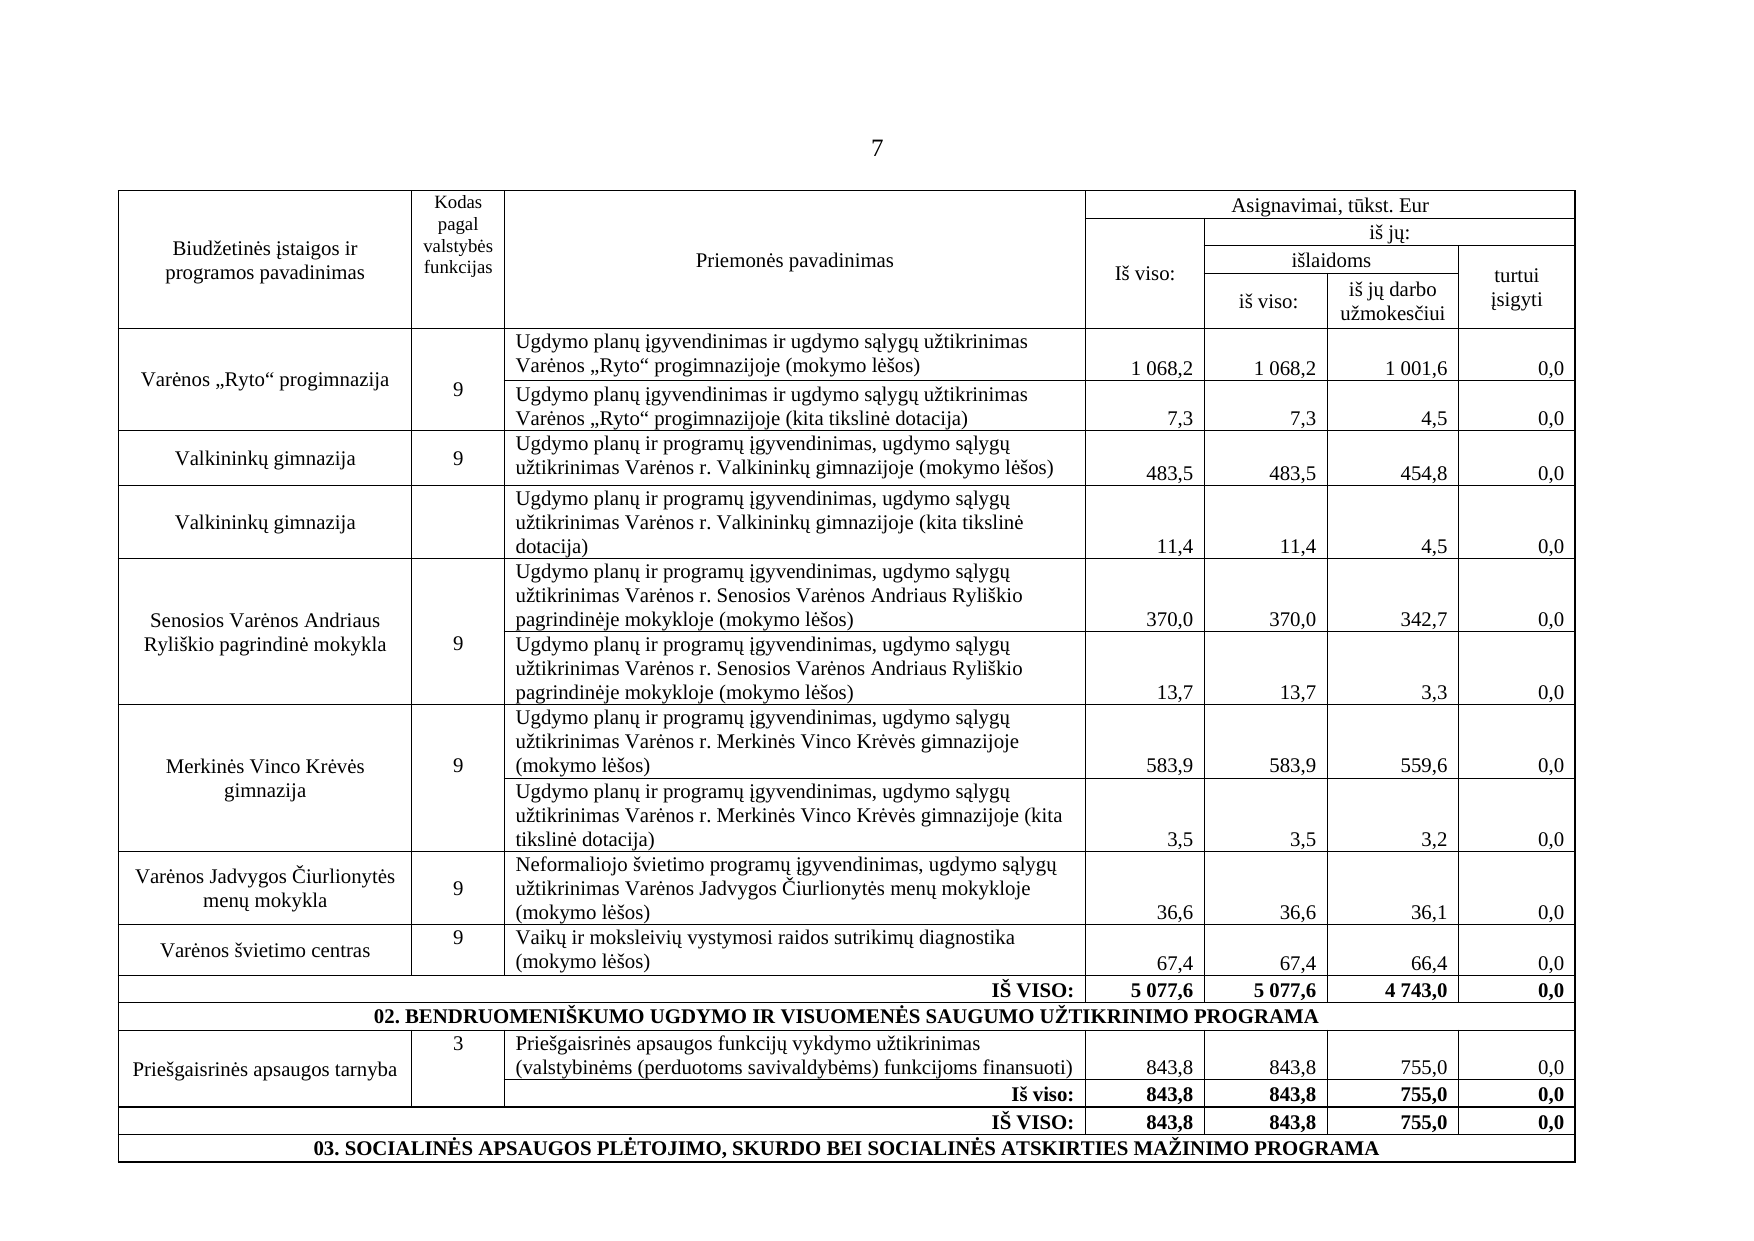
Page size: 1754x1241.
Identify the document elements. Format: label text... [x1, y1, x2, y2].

table_cell 843,8 [1086, 1080, 1204, 1106]
table_cell 1 068,2 [1205, 329, 1327, 380]
table_cell IŠ VISO: [119, 1108, 1085, 1134]
table_cell 02. BENDRUOMENIŠKUMO UGDYMO IR VISUOMENĖS SAUGUMO UŽTIKRINIMO PROGRAMA [119, 1003, 1574, 1029]
table_cell 0,0 [1459, 705, 1574, 777]
table_cell Ugdymo planų ir programų įgyvendinimas, ugdymo sąlygų užtikrinimas Varėnos r. Merkinės Vinco Krėvės gimnazijoje (mokymo lėšos) [505, 705, 1085, 777]
table_cell Ugdymo planų ir programų įgyvendinimas, ugdymo sąlygų užtikrinimas Varėnos r. Merkinės Vinco Krėvės gimnazijoje (kita tikslinė dotacija) [505, 779, 1085, 851]
table_cell 454,8 [1328, 431, 1458, 484]
table_cell 370,0 [1086, 559, 1204, 631]
table_cell 9 [412, 329, 504, 429]
table_cell Valkininkų gimnazija [119, 486, 411, 558]
table_cell išlaidoms [1205, 246, 1458, 273]
table_cell 843,8 [1086, 1031, 1204, 1079]
table_cell 36,1 [1328, 852, 1458, 924]
table_cell 9 [412, 925, 504, 974]
table_cell 13,7 [1086, 632, 1204, 704]
table_cell [412, 486, 504, 558]
table_cell 483,5 [1205, 431, 1327, 484]
table_cell 11,4 [1086, 486, 1204, 558]
table_cell Ugdymo planų įgyvendinimas ir ugdymo sąlygų užtikrinimas Varėnos „Ryto“ progimnazijoje (kita tikslinė dotacija) [505, 381, 1085, 429]
table_cell 0,0 [1459, 486, 1574, 558]
table_cell 36,6 [1205, 852, 1327, 924]
table_cell 66,4 [1328, 925, 1458, 974]
table_cell iš jų: [1205, 219, 1574, 245]
table_cell 67,4 [1205, 925, 1327, 974]
table_cell 7,3 [1205, 381, 1327, 429]
table_cell IŠ VISO: [119, 976, 1085, 1002]
table_cell Valkininkų gimnazija [119, 431, 411, 484]
table_cell Vaikų ir moksleivių vystymosi raidos sutrikimų diagnostika (mokymo lėšos) [505, 925, 1085, 974]
table_cell 4,5 [1328, 381, 1458, 429]
table_cell 755,0 [1328, 1031, 1458, 1079]
table_cell Priešgaisrinės apsaugos tarnyba [119, 1031, 411, 1106]
table_cell 11,4 [1205, 486, 1327, 558]
table_cell 0,0 [1459, 632, 1574, 704]
table_header Priemonės pavadinimas [505, 191, 1085, 328]
table_cell 755,0 [1328, 1108, 1458, 1134]
table_cell 9 [412, 431, 504, 484]
table_cell 3,2 [1328, 779, 1458, 851]
table_cell iš viso: [1205, 274, 1327, 328]
table_cell Iš viso: [505, 1080, 1085, 1106]
table_header Biudžetinės įstaigos ir programos pavadinimas [119, 191, 411, 328]
table_cell Iš viso: [1086, 219, 1204, 328]
table_cell 0,0 [1459, 381, 1574, 429]
table_cell Neformaliojo švietimo programų įgyvendinimas, ugdymo sąlygų užtikrinimas Varėnos Jadvygos Čiurlionytės menų mokykloje (mokymo lėšos) [505, 852, 1085, 924]
table_cell 03. SOCIALINĖS APSAUGOS PLĖTOJIMO, SKURDO BEI SOCIALINĖS ATSKIRTIES MAŽINIMO PROGRAMA [119, 1135, 1574, 1161]
table_cell 0,0 [1459, 925, 1574, 974]
table_cell Varėnos „Ryto“ progimnazija [119, 329, 411, 429]
table_cell Ugdymo planų ir programų įgyvendinimas, ugdymo sąlygų užtikrinimas Varėnos r. Valkininkų gimnazijoje (kita tikslinė dotacija) [505, 486, 1085, 558]
table_cell 3,5 [1086, 779, 1204, 851]
table_cell 9 [412, 705, 504, 851]
table_cell Priešgaisrinės apsaugos funkcijų vykdymo užtikrinimas (valstybinėms (perduotoms savivaldybėms) funkcijoms finansuoti) [505, 1031, 1085, 1079]
table_cell 0,0 [1459, 431, 1574, 484]
table_cell 13,7 [1205, 632, 1327, 704]
table_cell Ugdymo planų ir programų įgyvendinimas, ugdymo sąlygų užtikrinimas Varėnos r. Senosios Varėnos Andriaus Ryliškio pagrindinėje mokykloje (mokymo lėšos) [505, 632, 1085, 704]
table_cell Merkinės Vinco Krėvės gimnazija [119, 705, 411, 851]
table_cell Ugdymo planų įgyvendinimas ir ugdymo sąlygų užtikrinimas Varėnos „Ryto“ progimnazijoje (mokymo lėšos) [505, 329, 1085, 380]
table_cell 0,0 [1459, 1031, 1574, 1079]
table_cell iš jų darbo užmokesčiui [1328, 274, 1458, 328]
table_cell 0,0 [1459, 1080, 1574, 1106]
table_cell Varėnos Jadvygos Čiurlionytės menų mokykla [119, 852, 411, 924]
table_cell 559,6 [1328, 705, 1458, 777]
table_cell 583,9 [1086, 705, 1204, 777]
table_cell 0,0 [1459, 852, 1574, 924]
table_cell 0,0 [1459, 329, 1574, 380]
table_cell 1 001,6 [1328, 329, 1458, 380]
table_cell 3 [412, 1031, 504, 1106]
table_cell 843,8 [1205, 1031, 1327, 1079]
table_cell 370,0 [1205, 559, 1327, 631]
table_cell 843,8 [1205, 1108, 1327, 1134]
table_header Kodas pagal valstybės funkcijas [412, 191, 504, 328]
table_cell 0,0 [1459, 976, 1574, 1002]
table_cell 3,5 [1205, 779, 1327, 851]
table_header Asignavimai, tūkst. Eur [1086, 191, 1574, 218]
table_cell 843,8 [1086, 1108, 1204, 1134]
table_cell 4,5 [1328, 486, 1458, 558]
table_cell 3,3 [1328, 632, 1458, 704]
table_cell Ugdymo planų ir programų įgyvendinimas, ugdymo sąlygų užtikrinimas Varėnos r. Senosios Varėnos Andriaus Ryliškio pagrindinėje mokykloje (mokymo lėšos) [505, 559, 1085, 631]
table_cell Varėnos švietimo centras [119, 925, 411, 974]
table_cell 9 [412, 559, 504, 704]
table_cell 843,8 [1205, 1080, 1327, 1106]
table_cell Senosios Varėnos Andriaus Ryliškio pagrindinė mokykla [119, 559, 411, 704]
table_cell 36,6 [1086, 852, 1204, 924]
table_cell turtui įsigyti [1459, 246, 1574, 328]
table_cell 1 068,2 [1086, 329, 1204, 380]
table_cell 5 077,6 [1086, 976, 1204, 1002]
table_cell 4 743,0 [1328, 976, 1458, 1002]
table_cell 0,0 [1459, 559, 1574, 631]
table_cell 483,5 [1086, 431, 1204, 484]
table_cell 67,4 [1086, 925, 1204, 974]
table_cell Ugdymo planų ir programų įgyvendinimas, ugdymo sąlygų užtikrinimas Varėnos r. Valkininkų gimnazijoje (mokymo lėšos) [505, 431, 1085, 484]
table_cell 583,9 [1205, 705, 1327, 777]
table_cell 755,0 [1328, 1080, 1458, 1106]
table_cell 9 [412, 852, 504, 924]
table_cell 342,7 [1328, 559, 1458, 631]
table_cell 0,0 [1459, 1108, 1574, 1134]
table_cell 7,3 [1086, 381, 1204, 429]
table_cell 0,0 [1459, 779, 1574, 851]
table_cell 5 077,6 [1205, 976, 1327, 1002]
